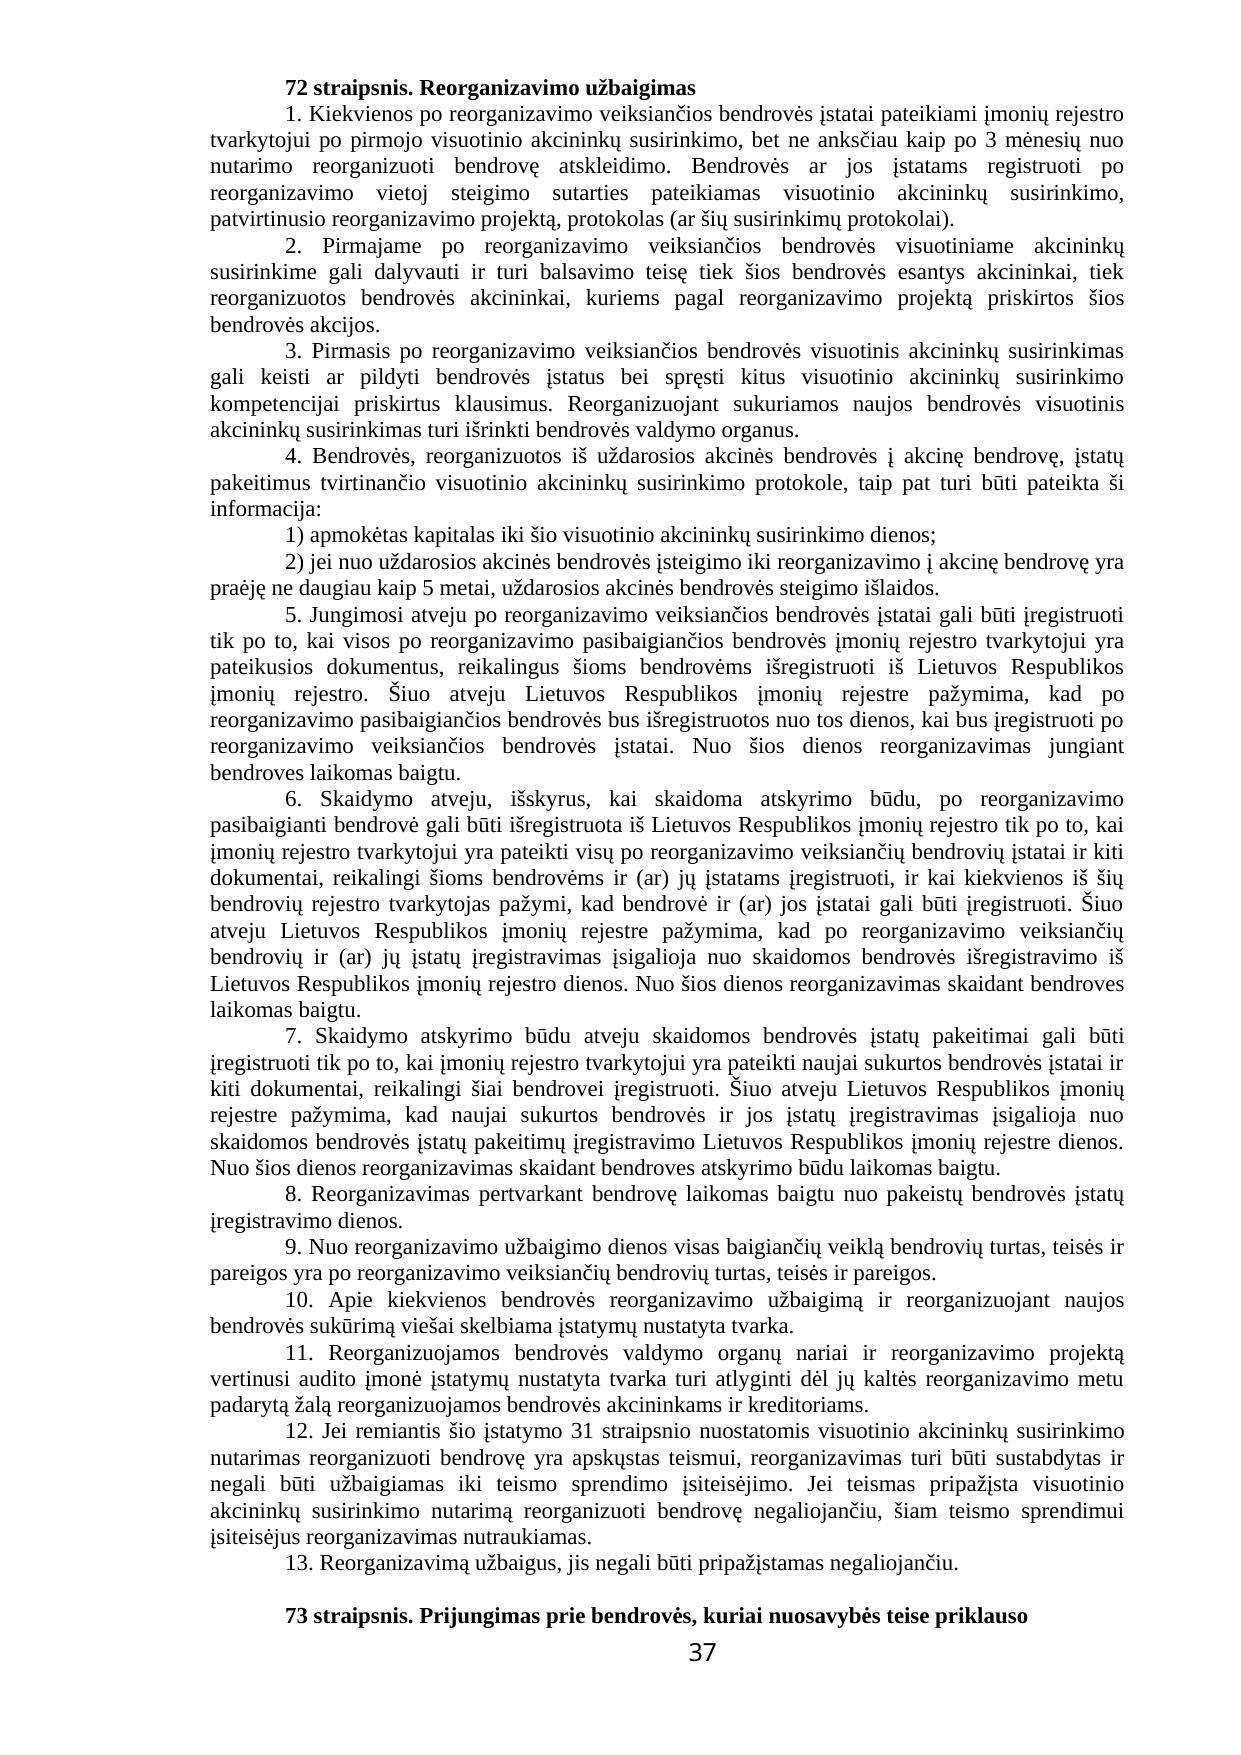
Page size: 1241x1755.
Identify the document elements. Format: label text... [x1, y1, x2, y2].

text 1. Kiekvienos po reorganizavimo veiksiančios bendrovės įstatai pateikiami įmonių rejestro tvarkytojui po pirmojo visuotinio akcininkų susirinkimo, bet ne anksčiau kaip po 3 mėnesių nuo nutarimo reorganizuoti bendrovę atskleidimo. Bendrovės ar jos įstatams registruoti po reorganizavimo vietoj steigimo sutarties pateikiamas visuotinio akcininkų susirinkimo, patvirtinusio reorganizavimo projektą, protokolas (ar šių susirinkimų protokolai). [210, 100, 1126, 232]
text 6. Skaidymo atveju, išskyrus, kai skaidoma atskyrimo būdu, po reorganizavimo pasibaigianti bendrovė gali būti išregistruota iš Lietuvos Respublikos įmonių rejestro tik po to, kai įmonių rejestro tvarkytojui yra pateikti visų po reorganizavimo veiksiančių bendrovių įstatai ir kiti dokumentai, reikalingi šioms bendrovėms ir (ar) jų įstatams įregistruoti, ir kai kiekvienos iš šių bendrovių rejestro tvarkytojas pažymi, kad bendrovė ir (ar) jos įstatai gali būti įregistruoti. Šiuo atveju Lietuvos Respublikos įmonių rejestre pažymima, kad po reorganizavimo veiksiančių bendrovių ir (ar) jų įstatų įregistravimas įsigalioja nuo skaidomos bendrovės išregistravimo iš Lietuvos Respublikos įmonių rejestro dienos. Nuo šios dienos reorganizavimas skaidant bendroves laikomas baigtu. [210, 785, 1126, 1022]
text 9. Nuo reorganizavimo užbaigimo dienos visas baigiančių veiklą bendrovių turtas, teisės ir pareigos yra po reorganizavimo veiksiančių bendrovių turtas, teisės ir pareigos. [210, 1233, 1126, 1286]
text 4. Bendrovės, reorganizuotos iš uždarosios akcinės bendrovės į akcinę bendrovę, įstatų pakeitimus tvirtinančio visuotinio akcininkų susirinkimo protokole, taip pat turi būti pateikta ši informacija: [210, 442, 1126, 522]
text 72 straipsnis. Reorganizavimo užbaigimas [210, 73, 1126, 100]
text 12. Jei remiantis šio įstatymo 31 straipsnio nuostatomis visuotinio akcininkų susirinkimo nutarimas reorganizuoti bendrovę yra apskųstas teismui, reorganizavimas turi būti sustabdytas ir negali būti užbaigiamas iki teismo sprendimo įsiteisėjimo. Jei teismas pripažįsta visuotinio akcininkų susirinkimo nutarimą reorganizuoti bendrovę negaliojančiu, šiam teismo sprendimui įsiteisėjus reorganizavimas nutraukiamas. [210, 1418, 1126, 1549]
text 8. Reorganizavimas pertvarkant bendrovę laikomas baigtu nuo pakeistų bendrovės įstatų įregistravimo dienos. [210, 1180, 1126, 1233]
text 3. Pirmasis po reorganizavimo veiksiančios bendrovės visuotinis akcininkų susirinkimas gali keisti ar pildyti bendrovės įstatus bei spręsti kitus visuotinio akcininkų susirinkimo kompetencijai priskirtus klausimus. Reorganizuojant sukuriamos naujos bendrovės visuotinis akcininkų susirinkimas turi išrinkti bendrovės valdymo organus. [210, 337, 1126, 442]
text 73 straipsnis. Prijungimas prie bendrovės, kuriai nuosavybės teise priklauso [285, 1602, 1126, 1628]
text 11. Reorganizuojamos bendrovės valdymo organų nariai ir reorganizavimo projektą vertinusi audito įmonė įstatymų nustatyta tvarka turi atlyginti dėl jų kaltės reorganizavimo metu padarytą žalą reorganizuojamos bendrovės akcininkams ir kreditoriams. [210, 1338, 1126, 1418]
text 1) apmokėtas kapitalas iki šio visuotinio akcininkų susirinkimo dienos; [210, 522, 1126, 548]
text 7. Skaidymo atskyrimo būdu atveju skaidomos bendrovės įstatų pakeitimai gali būti įregistruoti tik po to, kai įmonių rejestro tvarkytojui yra pateikti naujai sukurtos bendrovės įstatai ir kiti dokumentai, reikalingi šiai bendrovei įregistruoti. Šiuo atveju Lietuvos Respublikos įmonių rejestre pažymima, kad naujai sukurtos bendrovės ir jos įstatų įregistravimas įsigalioja nuo skaidomos bendrovės įstatų pakeitimų įregistravimo Lietuvos Respublikos įmonių rejestre dienos. Nuo šios dienos reorganizavimas skaidant bendroves atskyrimo būdu laikomas baigtu. [210, 1022, 1126, 1180]
text 5. Jungimosi atveju po reorganizavimo veiksiančios bendrovės įstatai gali būti įregistruoti tik po to, kai visos po reorganizavimo pasibaigiančios bendrovės įmonių rejestro tvarkytojui yra pateikusios dokumentus, reikalingus šioms bendrovėms išregistruoti iš Lietuvos Respublikos įmonių rejestro. Šiuo atveju Lietuvos Respublikos įmonių rejestre pažymima, kad po reorganizavimo pasibaigiančios bendrovės bus išregistruotos nuo tos dienos, kai bus įregistruoti po reorganizavimo veiksiančios bendrovės įstatai. Nuo šios dienos reorganizavimas jungiant bendroves laikomas baigtu. [210, 601, 1126, 785]
text 10. Apie kiekvienos bendrovės reorganizavimo užbaigimą ir reorganizuojant naujos bendrovės sukūrimą viešai skelbiama įstatymų nustatyta tvarka. [210, 1286, 1126, 1338]
text 13. Reorganizavimą užbaigus, jis negali būti pripažįstamas negaliojančiu. [210, 1549, 1126, 1576]
text 2. Pirmajame po reorganizavimo veiksiančios bendrovės visuotiniame akcininkų susirinkime gali dalyvauti ir turi balsavimo teisę tiek šios bendrovės esantys akcininkai, tiek reorganizuotos bendrovės akcininkai, kuriems pagal reorganizavimo projektą priskirtos šios bendrovės akcijos. [210, 232, 1126, 337]
text 2) jei nuo uždarosios akcinės bendrovės įsteigimo iki reorganizavimo į akcinę bendrovę yra praėję ne daugiau kaip 5 metai, uždarosios akcinės bendrovės steigimo išlaidos. [210, 548, 1126, 601]
